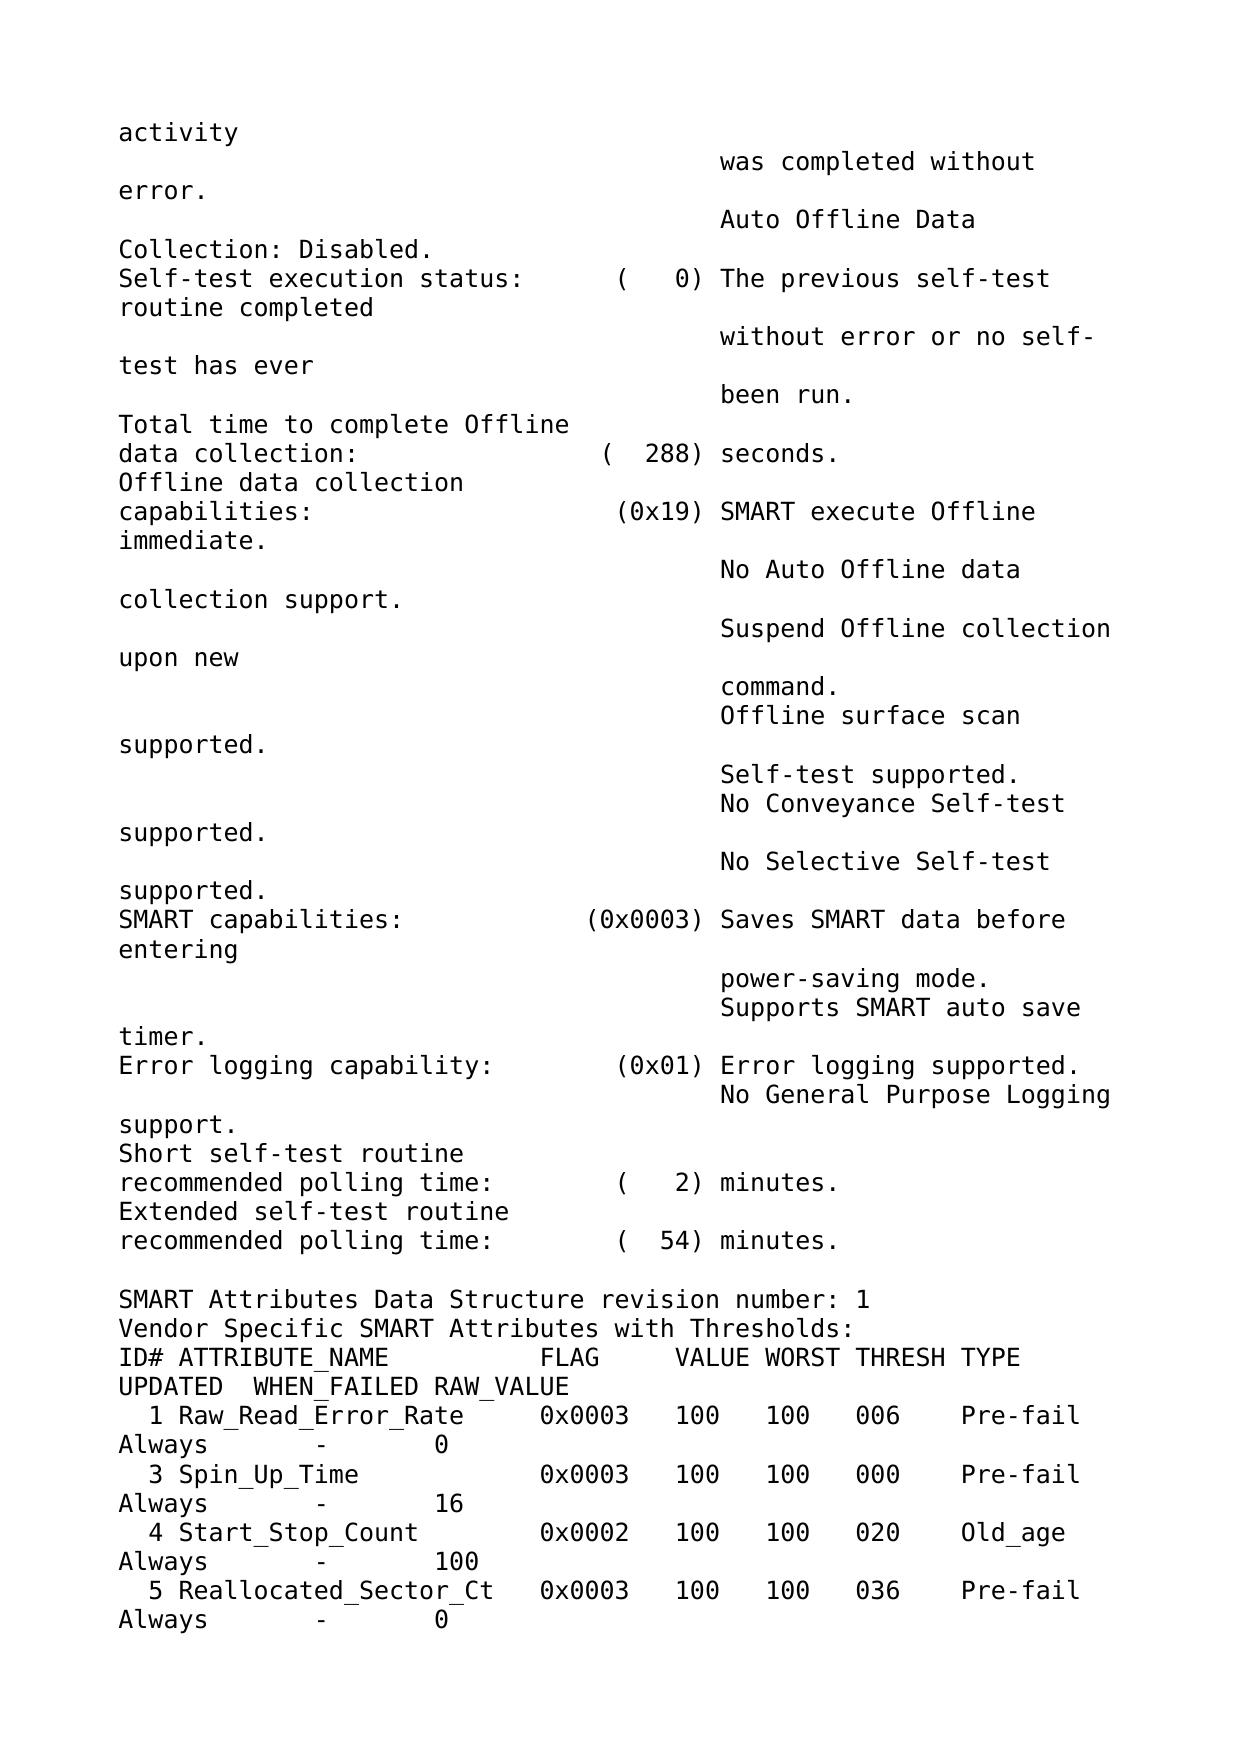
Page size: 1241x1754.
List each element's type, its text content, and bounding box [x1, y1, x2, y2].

text activity was completed without error. Auto Offline Data Collection: Disabled. Self-test execution status: ( 0) The previous self-test routine completed without error or no self-test has ever been run. Total time to complete Offline data collection: ( 288) seconds. Offline data collection capabilities: (0x19) SMART execute Offline immediate. No Auto Offline data collection support. Suspend Offline collection upon new command. Offline surface scan supported. Self-test supported. No Conveyance Self-test supported. No Selective Self-test supported. SMART capabilities: (0x0003) Saves SMART data before entering power-saving mode. Supports SMART auto save timer. Error logging capability: (0x01) Error logging supported. No General Purpose Logging support. Short self-test routine recommended polling time: ( 2) minutes. Extended self-test routine recommended polling time: ( 54) minutes. SMART Attributes Data Structure revision number: 1 Vendor Specific SMART Attributes with Thresholds: ID# ATTRIBUTE_NAME FLAG VALUE WORST THRESH TYPE UPDATED WHEN_FAILED RAW_VALUE 1 Raw_Read_Error_Rate 0x0003 100 100 006 Pre-fail Always - 0 3 Spin_Up_Time 0x0003 100 100 000 Pre-fail Always - 16 4 Start_Stop_Count 0x0002 100 100 020 Old_age Always - 100 5 Reallocated_Sector_Ct 0x0003 100 100 036 Pre-fail Always - 0 [118, 118, 1122, 1635]
